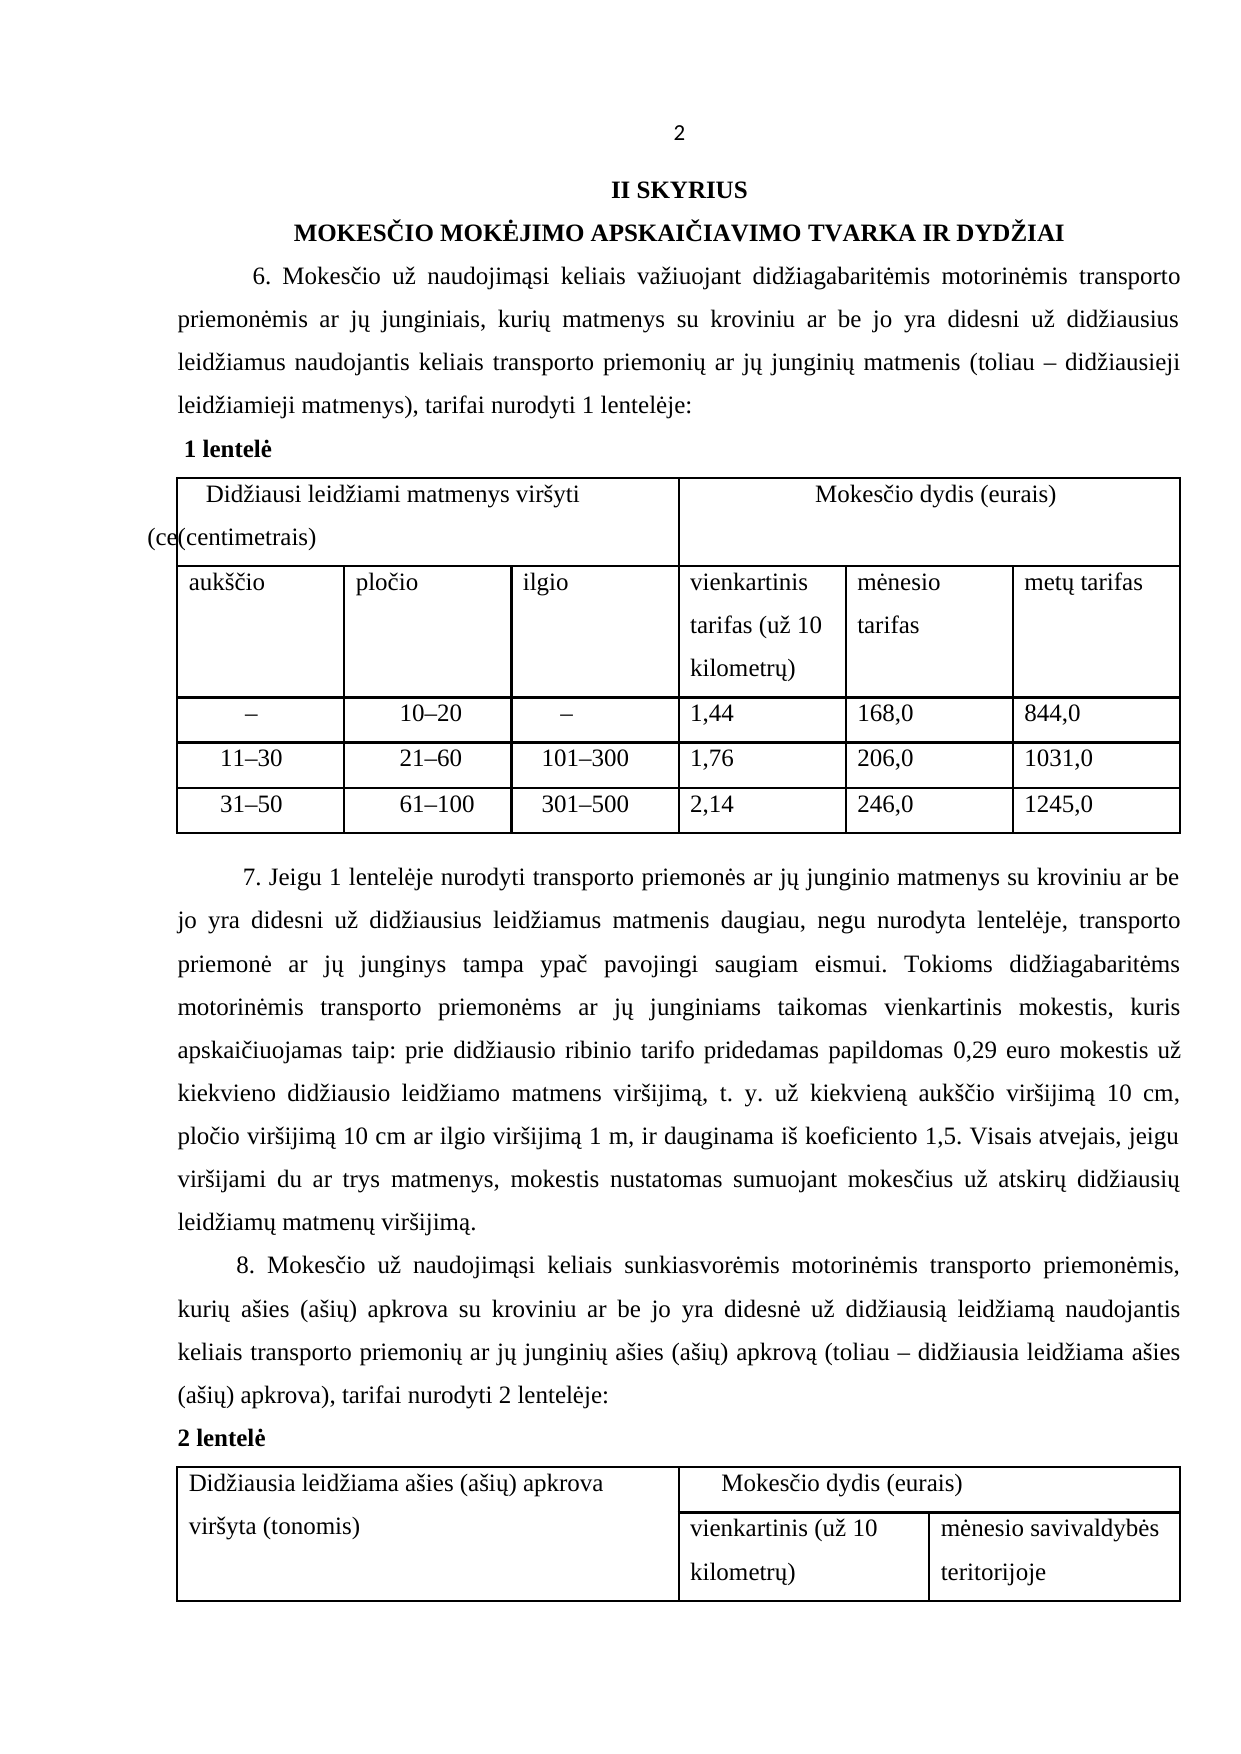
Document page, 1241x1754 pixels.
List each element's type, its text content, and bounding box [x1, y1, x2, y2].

table_cell – [513, 699, 678, 741]
table_header Mokesčio dydis (eurais) [680, 1468, 1179, 1511]
table_cell ilgio [513, 567, 678, 696]
table_cell 61–100 [345, 789, 510, 832]
table_cell 301–500 [513, 789, 678, 832]
table_cell 31–50 [178, 789, 343, 832]
text 2 lentelė [177, 1423, 1181, 1452]
table_cell metų tarifas [1014, 567, 1179, 696]
table_header Didžiausia leidžiama ašies (ašių) apkrova viršyta (tonomis) [178, 1468, 678, 1599]
table_cell 246,0 [847, 789, 1012, 832]
table_cell 2,14 [680, 789, 845, 832]
table_cell 11–30 [178, 744, 343, 787]
table_cell pločio [345, 567, 510, 696]
table_cell 101–300 [513, 744, 678, 787]
text 7. Jeigu 1 lentelėje nurodyti transporto priemonės ar jų junginio matmenys su kroviniu ar be jo yra didesni už didžiausius leidžiamus matmenis daugiau, negu nurodyta lentelėje, transporto priemonė ar jų junginys tampa ypač pavojingi saugiam eismui. Tokioms didžiagabaritėms motorinėmis transporto priemonėms ar jų junginiams taikomas vienkartinis mokestis, kuris apskaičiuojamas taip: prie didžiausio ribinio tarifo pridedamas papildomas 0,29 euro mokestis už kiekvieno didžiausio leidžiamo matmens viršijimą, t. y. už kiekvieną aukščio viršijimą 10 cm, pločio viršijimą 10 cm ar ilgio viršijimą 1 m, ir dauginama iš koeficiento 1,5. Visais atvejais, jeigu viršijami du ar trys matmenys, mokestis nustatomas sumuojant mokesčius už atskirų didžiausių leidžiamų matmenų viršijimą. [177, 862, 1181, 1236]
table_cell 168,0 [847, 699, 1012, 741]
text 8. Mokesčio už naudojimąsi keliais sunkiasvorėmis motorinėmis transporto priemonėmis, kurių ašies (ašių) apkrova su kroviniu ar be jo yra didesnė už didžiausią leidžiamą naudojantis keliais transporto priemonių ar jų junginių ašies (ašių) apkrovą (toliau – didžiausia leidžiama ašies (ašių) apkrova), tarifai nurodyti 2 lentelėje: [177, 1251, 1181, 1409]
table_cell 10–20 [345, 699, 510, 741]
table_cell vienkartinis (už 10 kilometrų) [680, 1514, 928, 1599]
table_cell 1,76 [680, 744, 845, 787]
text II SKYRIUS [177, 175, 1181, 204]
text 6. Mokesčio už naudojimąsi keliais važiuojant didžiagabaritėmis motorinėmis transporto priemonėmis ar jų junginiais, kurių matmenys su kroviniu ar be jo yra didesni už didžiausius leidžiamus naudojantis keliais transporto priemonių ar jų junginių matmenis (toliau – didžiausieji leidžiamieji matmenys), tarifai nurodyti 1 lentelėje: [177, 261, 1181, 419]
table_header Didžiausi leidžiami matmenys viršyti (ce(centimetrais) [178, 479, 678, 565]
table_cell 21–60 [345, 744, 510, 787]
table_cell mėnesio savivaldybės teritorijoje [930, 1514, 1179, 1599]
table_cell – [178, 699, 343, 741]
table_cell vienkartinis tarifas (už 10 kilometrų) [680, 567, 845, 696]
table_cell mėnesio tarifas [847, 567, 1012, 696]
table_cell 1245,0 [1014, 789, 1179, 832]
table_cell 1,44 [680, 699, 845, 741]
table_cell aukščio [178, 567, 343, 696]
table_cell 1031,0 [1014, 744, 1179, 787]
table_cell 206,0 [847, 744, 1012, 787]
text 1 lentelė [177, 434, 1181, 462]
table_cell 844,0 [1014, 699, 1179, 741]
text MOKESČIO MOKĖJIMO APSKAIČIAVIMO TVARKA IR DYDŽIAI [177, 218, 1181, 247]
table_header Mokesčio dydis (eurais) [680, 479, 1179, 565]
